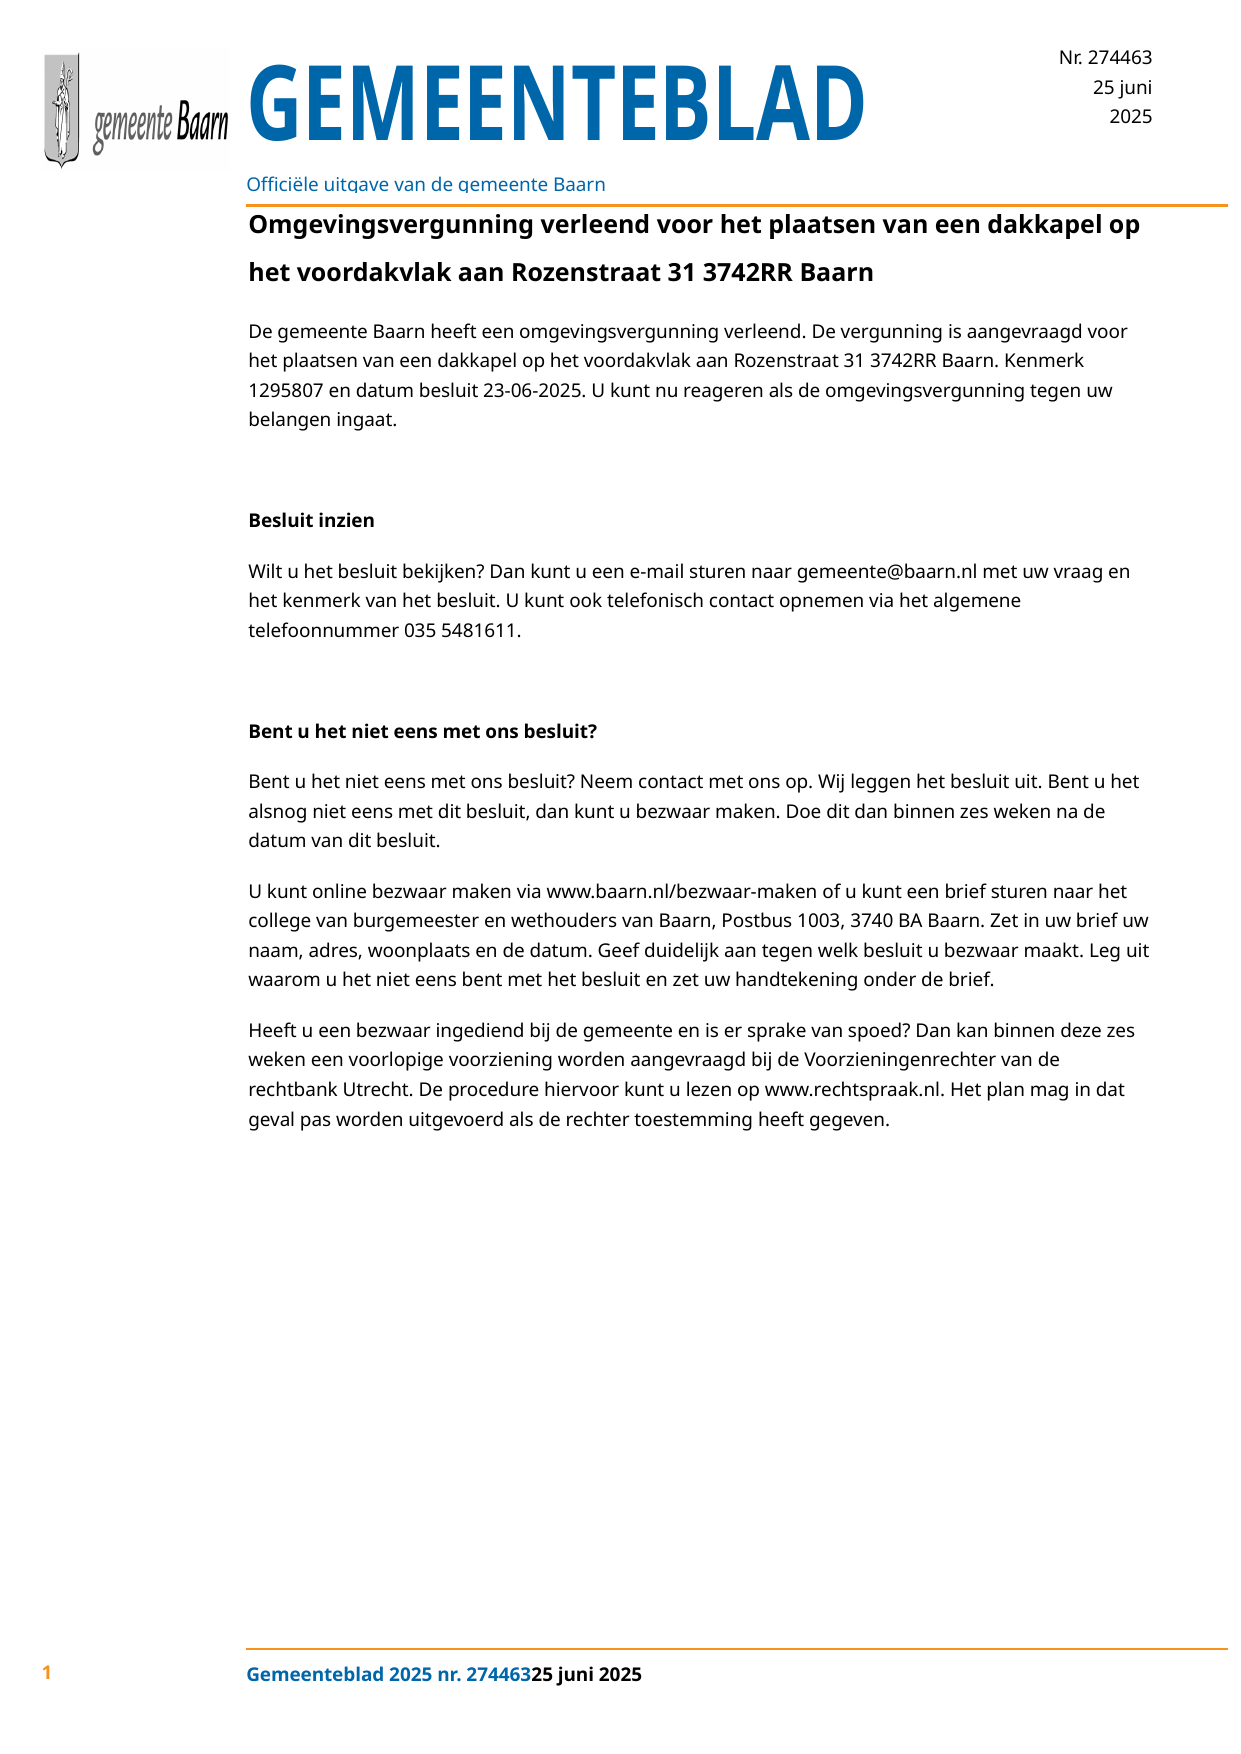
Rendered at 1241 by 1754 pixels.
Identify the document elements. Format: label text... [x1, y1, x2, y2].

text Besluit inzien [248, 507, 1152, 533]
picture [41, 47, 231, 172]
text De gemeente Baarn heeft een omgevingsvergunning verleend. De vergunning is aangevraagd voor het plaatsen van een dakkapel op het voordakvlak aan Rozenstraat 31 3742RR Baarn. Kenmerk 1295807 en datum besluit 23-06-2025. U kunt nu reageren als de omgevingsvergunning tegen uw belangen ingaat. [248, 318, 1152, 432]
text Bent u het niet eens met ons besluit? Neem contact met ons op. Wij leggen het besluit uit. Bent u het alsnog niet eens met dit besluit, dan kunt u bezwaar maken. Doe dit dan binnen zes weken na de datum van dit besluit. [248, 768, 1152, 853]
text U kunt online bezwaar maken via www.baarn.nl/bezwaar-maken of u kunt een brief sturen naar het college van burgemeester en wethouders van Baarn, Postbus 1003, 3740 BA Baarn. Zet in uw brief uw naam, adres, woonplaats en de datum. Geef duidelijk aan tegen welk besluit u bezwaar maakt. Leg uit waarom u het niet eens bent met het besluit en zet uw handtekening onder de brief. [248, 878, 1152, 992]
text Omgevingsvergunning verleend voor het plaatsen van een dakkapel op het voordakvlak aan Rozenstraat 31 3742RR Baarn [248, 207, 1152, 288]
text Bent u het niet eens met ons besluit? [248, 718, 1152, 744]
text Wilt u het besluit bekijken? Dan kunt u een e-mail sturen naar gemeente@baarn.nl met uw vraag en het kenmerk van het besluit. U kunt ook telefonisch contact opnemen via het algemene telefoonnummer 035 5481611. [248, 558, 1152, 643]
text Heeft u een bezwaar ingediend bij de gemeente en is er sprake van spoed? Dan kan binnen deze zes weken een voorlopige voorziening worden aangevraagd bij de Voorzieningenrechter van de rechtbank Utrecht. De procedure hiervoor kunt u lezen op www.rechtspraak.nl. Het plan mag in dat geval pas worden uitgevoerd als de rechter toestemming heeft gegeven. [248, 1017, 1152, 1132]
